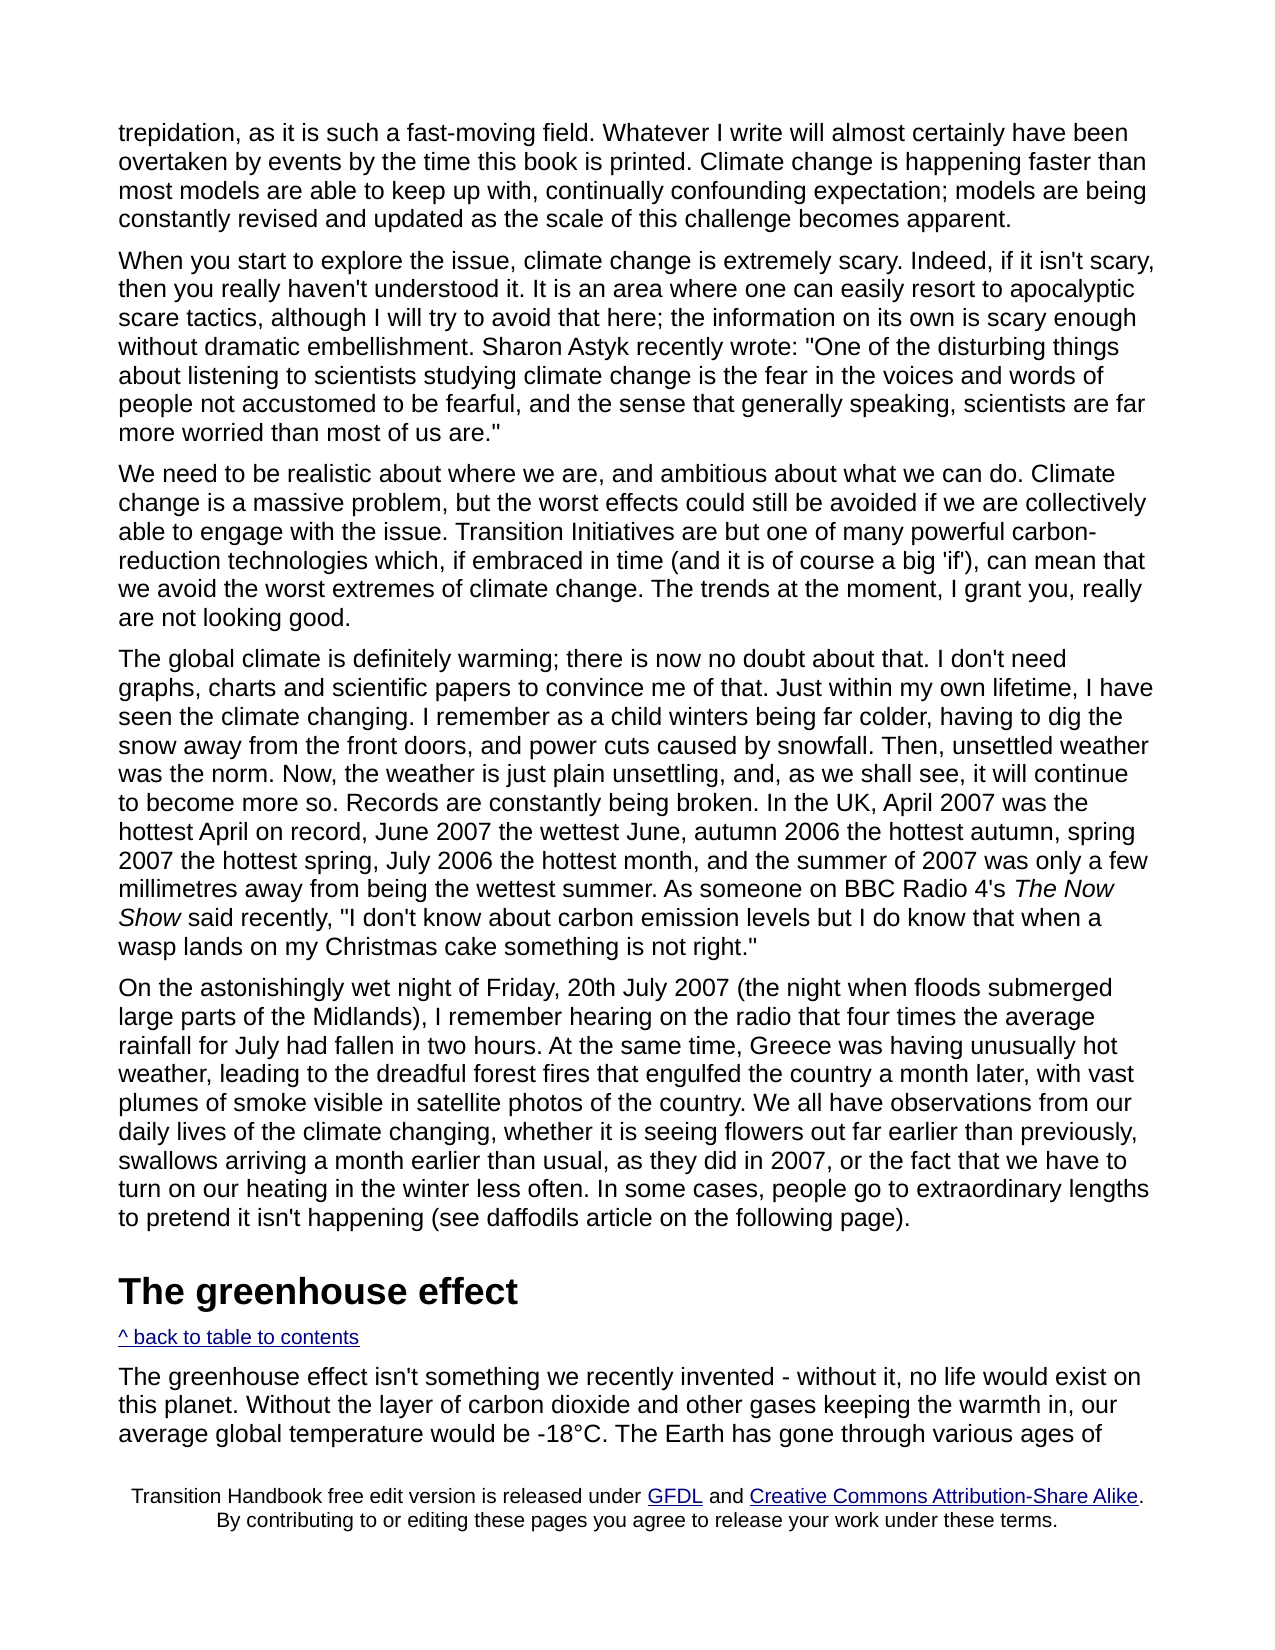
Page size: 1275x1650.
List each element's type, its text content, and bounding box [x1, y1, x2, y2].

text We need to be realistic about where we are, and ambitious about what we can do. Climate change is a massive problem, but the worst effects could still be avoided if we are collectively able to engage with the issue. Transition Initiatives are but one of many powerful carbon-reduction technologies which, if embraced in time (and it is of course a big 'if'), can mean that we avoid the worst extremes of climate change. The trends at the moment, I grant you, really are not looking good. [118, 459, 1157, 632]
text The global climate is definitely warming; there is now no doubt about that. I don't need graphs, charts and scientific papers to convince me of that. Just within my own lifetime, I have seen the climate changing. I remember as a child winters being far colder, having to dig the snow away from the front doors, and power cuts caused by snowfall. Then, unsettled weather was the norm. Now, the weather is just plain unsettling, and, as we shall see, it will continue to become more so. Records are constantly being broken. In the UK, April 2007 was the hottest April on record, June 2007 the wettest June, autumn 2006 the hottest autumn, spring 2007 the hottest spring, July 2006 the hottest month, and the summer of 2007 was only a few millimetres away from being the wettest summer. As someone on BBC Radio 4's The Now Show said recently, "I don't know about carbon emission levels but I do know that when a wasp lands on my Christmas cake something is not right." [118, 644, 1157, 961]
text trepidation, as it is such a fast-moving field. Whatever I write will almost certainly have been overtaken by events by the time this book is printed. Climate change is happening faster than most models are able to keep up with, continually confounding expectation; models are being constantly revised and updated as the scale of this challenge becomes apparent. [118, 118, 1157, 233]
text The greenhouse effect isn't something we recently invented - without it, no life would exist on this planet. Without the layer of carbon dioxide and other gases keeping the warmth in, our average global temperature would be -18°C. The Earth has gone through various ages of [118, 1361, 1157, 1448]
text When you start to explore the issue, climate change is extremely scary. Indeed, if it isn't scary, then you really haven't understood it. It is an area where one can easily resort to apocalyptic scare tactics, although I will try to avoid that here; the information on its own is scary enough without dramatic embellishment. Sharon Astyk recently wrote: "One of the disturbing things about listening to scientists studying climate change is the fear in the voices and words of people not accustomed to be fearful, and the sense that generally speaking, scientists are far more worried than most of us are." [118, 246, 1157, 447]
text On the astonishingly wet night of Friday, 20th July 2007 (the night when floods submerged large parts of the Midlands), I remember hearing on the radio that four times the average rainfall for July had fallen in two hours. At the same time, Greece was having unusually hot weather, leading to the dreadful forest fires that engulfed the country a month later, with vast plumes of smoke visible in satellite photos of the country. We all have observations from our daily lives of the climate changing, whether it is seeing flowers out far earlier than previously, swallows arriving a month earlier than usual, as they did in 2007, or the fact that we have to turn on our heating in the winter less often. In some cases, people go to extraordinary lengths to pretend it isn't happening (see daffodils article on the following page). [118, 973, 1157, 1232]
subtitle The greenhouse effect [118, 1269, 1157, 1312]
text ^ back to table to contents [118, 1325, 1157, 1349]
